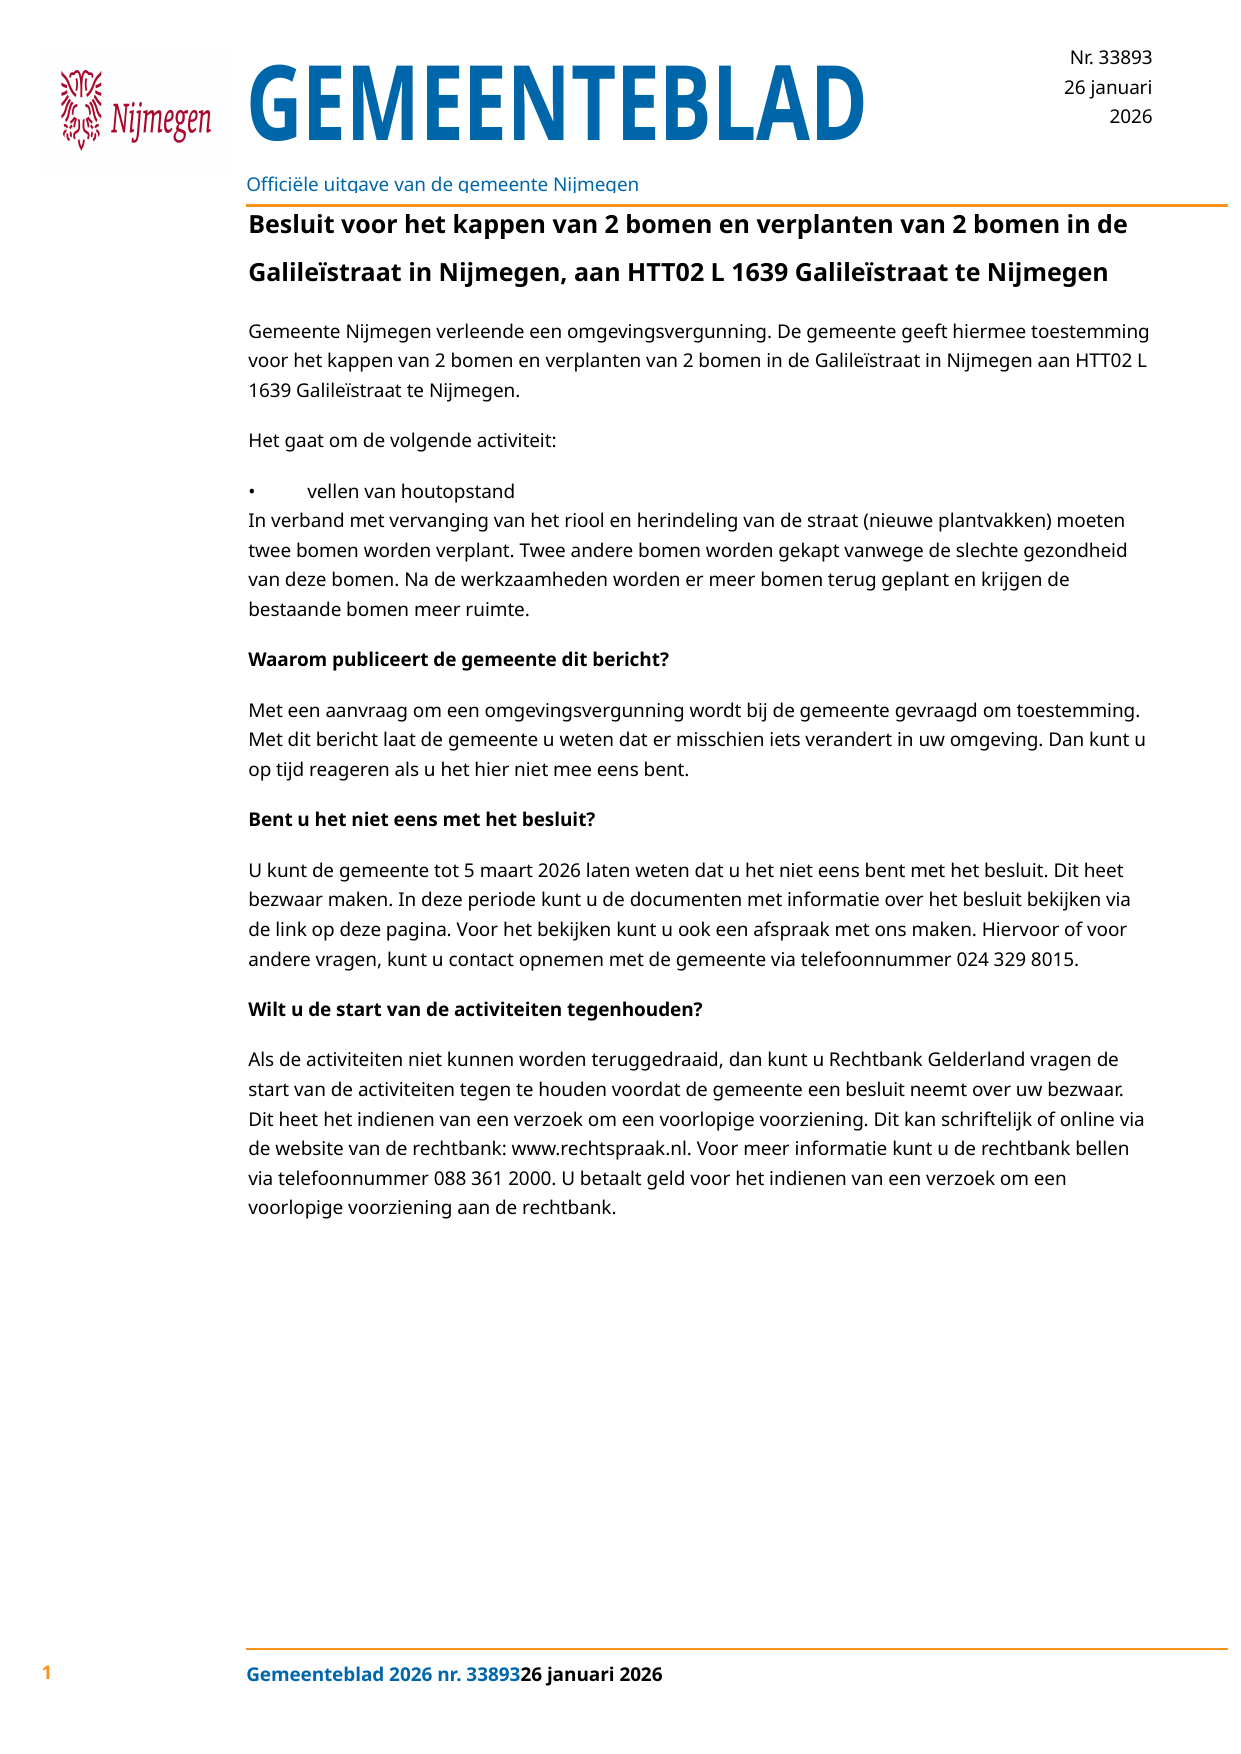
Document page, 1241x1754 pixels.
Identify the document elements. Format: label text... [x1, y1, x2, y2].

text Het gaat om de volgende activiteit: [248, 427, 1152, 453]
text Waarom publiceert de gemeente dit bericht? [248, 647, 1152, 672]
list vellen van houtopstand [248, 478, 1152, 504]
text Bent u het niet eens met het besluit? [248, 807, 1152, 832]
text Besluit voor het kappen van 2 bomen en verplanten van 2 bomen in de Galileïstraat in Nijmegen, aan HTT02 L 1639 Galileïstraat te Nijmegen [248, 207, 1152, 288]
text Wilt u de start van de activiteiten tegenhouden? [248, 996, 1152, 1022]
text Met een aanvraag om een omgevingsvergunning wordt bij de gemeente gevraagd om toestemming. Met dit bericht laat de gemeente u weten dat er misschien iets verandert in uw omgeving. Dan kunt u op tijd reageren als u het hier niet mee eens bent. [248, 697, 1152, 782]
picture [41, 47, 231, 172]
text Als de activiteiten niet kunnen worden teruggedraaid, dan kunt u Rechtbank Gelderland vragen de start van de activiteiten tegen te houden voordat de gemeente een besluit neemt over uw bezwaar. Dit heet het indienen van een verzoek om een voorlopige voorziening. Dit kan schriftelijk of online via de website van de rechtbank: www.rechtspraak.nl. Voor meer informatie kunt u de rechtbank bellen via telefoonnummer 088 361 2000. U betaalt geld voor het indienen van een verzoek om een voorlopige voorziening aan de rechtbank. [248, 1047, 1152, 1220]
text U kunt de gemeente tot 5 maart 2026 laten weten dat u het niet eens bent met het besluit. Dit heet bezwaar maken. In deze periode kunt u de documenten met informatie over het besluit bekijken via de link op deze pagina. Voor het bekijken kunt u ook een afspraak met ons maken. Hiervoor of voor andere vragen, kunt u contact opnemen met de gemeente via telefoonnummer 024 329 8015. [248, 857, 1152, 972]
text Gemeente Nijmegen verleende een omgevingsvergunning. De gemeente geeft hiermee toestemming voor het kappen van 2 bomen en verplanten van 2 bomen in de Galileïstraat in Nijmegen aan HTT02 L 1639 Galileïstraat te Nijmegen. [248, 318, 1152, 403]
text In verband met vervanging van het riool en herindeling van de straat (nieuwe plantvakken) moeten twee bomen worden verplant. Twee andere bomen worden gekapt vanwege de slechte gezondheid van deze bomen. Na de werkzaamheden worden er meer bomen terug geplant en krijgen de bestaande bomen meer ruimte. [248, 507, 1152, 622]
